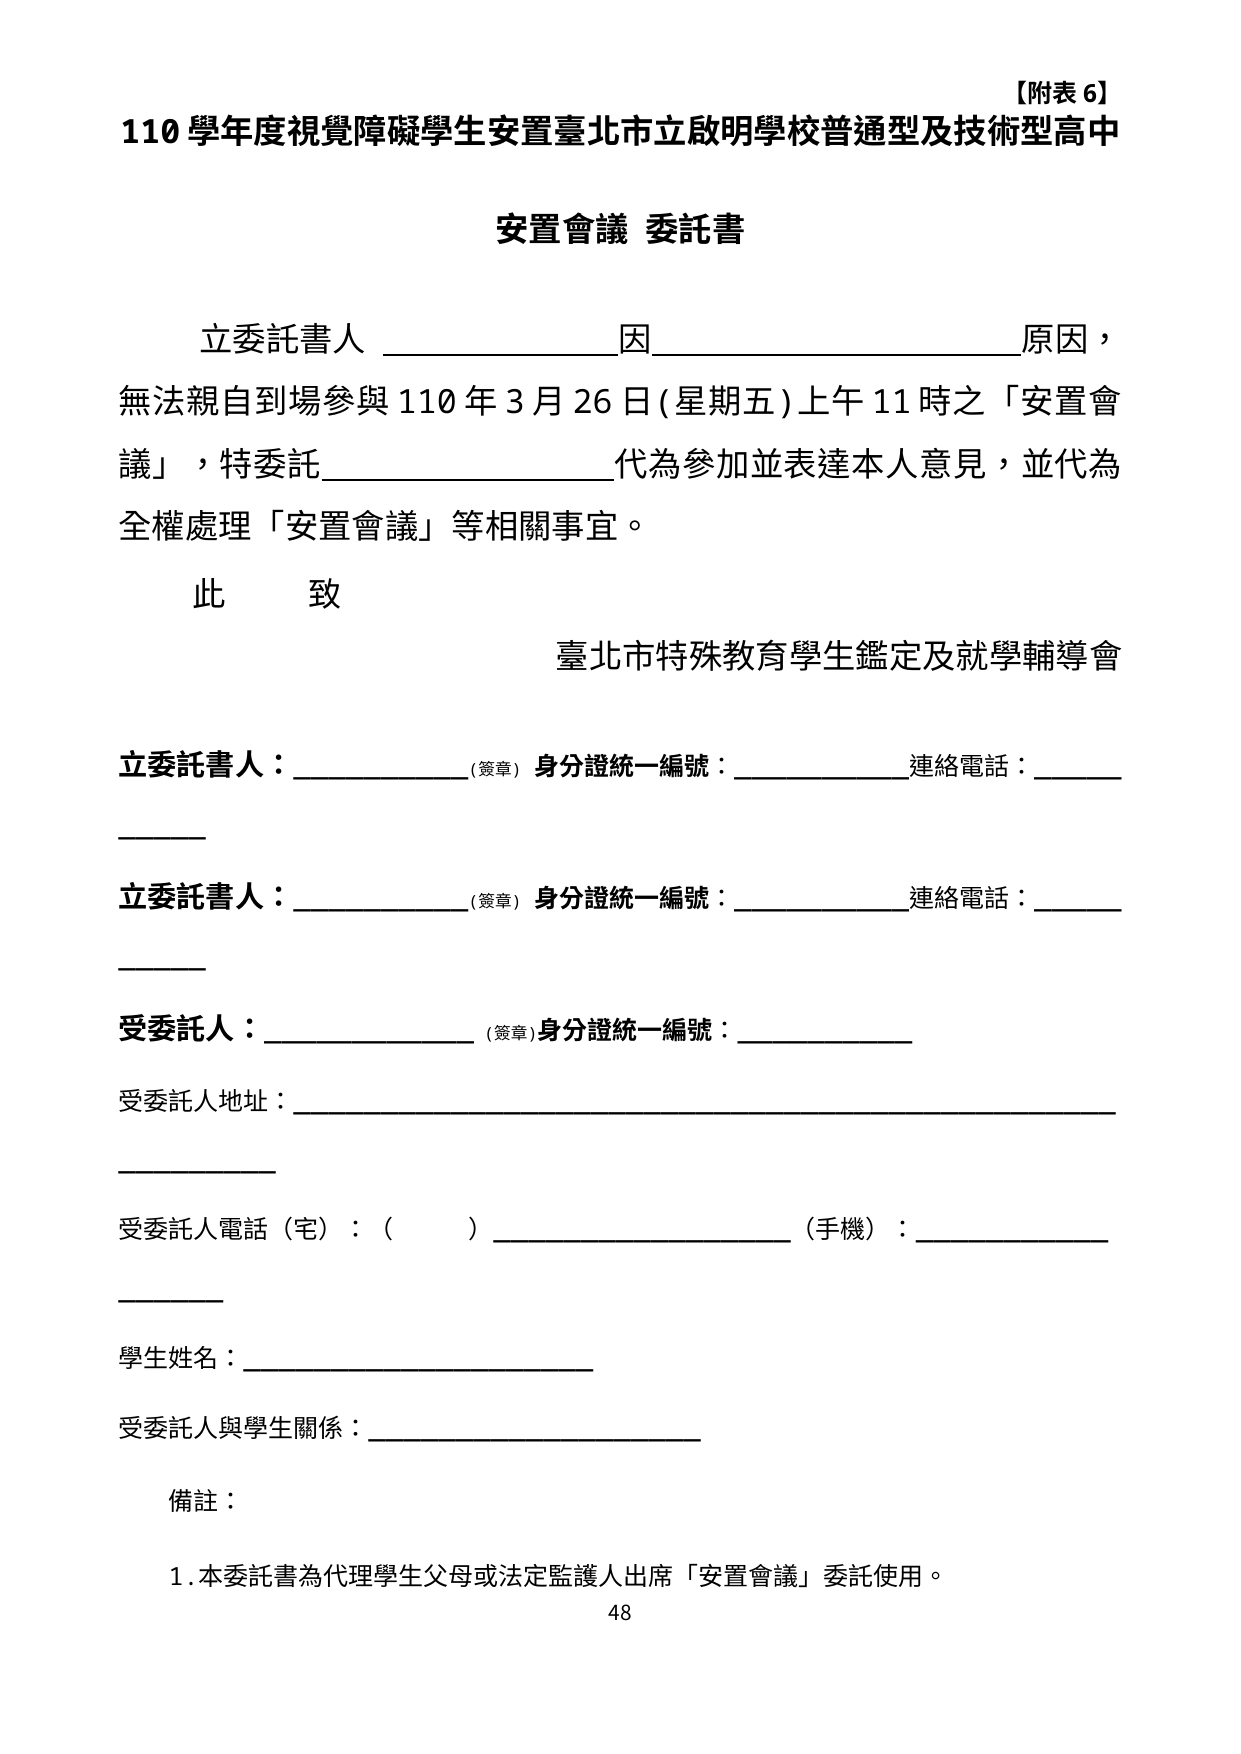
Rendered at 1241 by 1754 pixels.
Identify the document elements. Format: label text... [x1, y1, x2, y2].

text 【附表6】 [118, 74, 1122, 110]
text 1.本委託書為代理學生父母或法定監護人出席「安置會議」委託使用。 [168, 1556, 1098, 1592]
text 立委託書人：__________(簽章) 身分證統一編號：__________連絡電話：__________ [118, 873, 1122, 975]
text 110學年度視覺障礙學生安置臺北市立啟明學校普通型及技術型高中 [118, 110, 1122, 152]
text 立委託書人：__________(簽章) 身分證統一編號：__________連絡電話：__________ [118, 742, 1122, 844]
text 受委託人與學生關係：___________________ [118, 1406, 1122, 1446]
text 學生姓名：____________________ [118, 1337, 1122, 1376]
text 受委託人地址：________________________________________________________ [118, 1079, 1122, 1178]
text 受委託人電話（宅）：（ ）_________________（手機）：_________________ [118, 1208, 1122, 1307]
text 立委託書人 因 原因，無法親自到場參與110年3月26日(星期五)上午11時之「安置會議」，特委託 代為參加並表達本人意見，並代為全權處理「安置會議」等相關事宜。 [118, 301, 1122, 551]
text 臺北市特殊教育學生鑑定及就學輔導會 [118, 619, 1122, 681]
text 受委託人：____________ (簽章)身分證統一編號：__________ [118, 1005, 1122, 1048]
text 此 致 [192, 556, 1122, 619]
text 安置會議 委託書 [118, 203, 1122, 251]
text 備註： [168, 1481, 1098, 1517]
